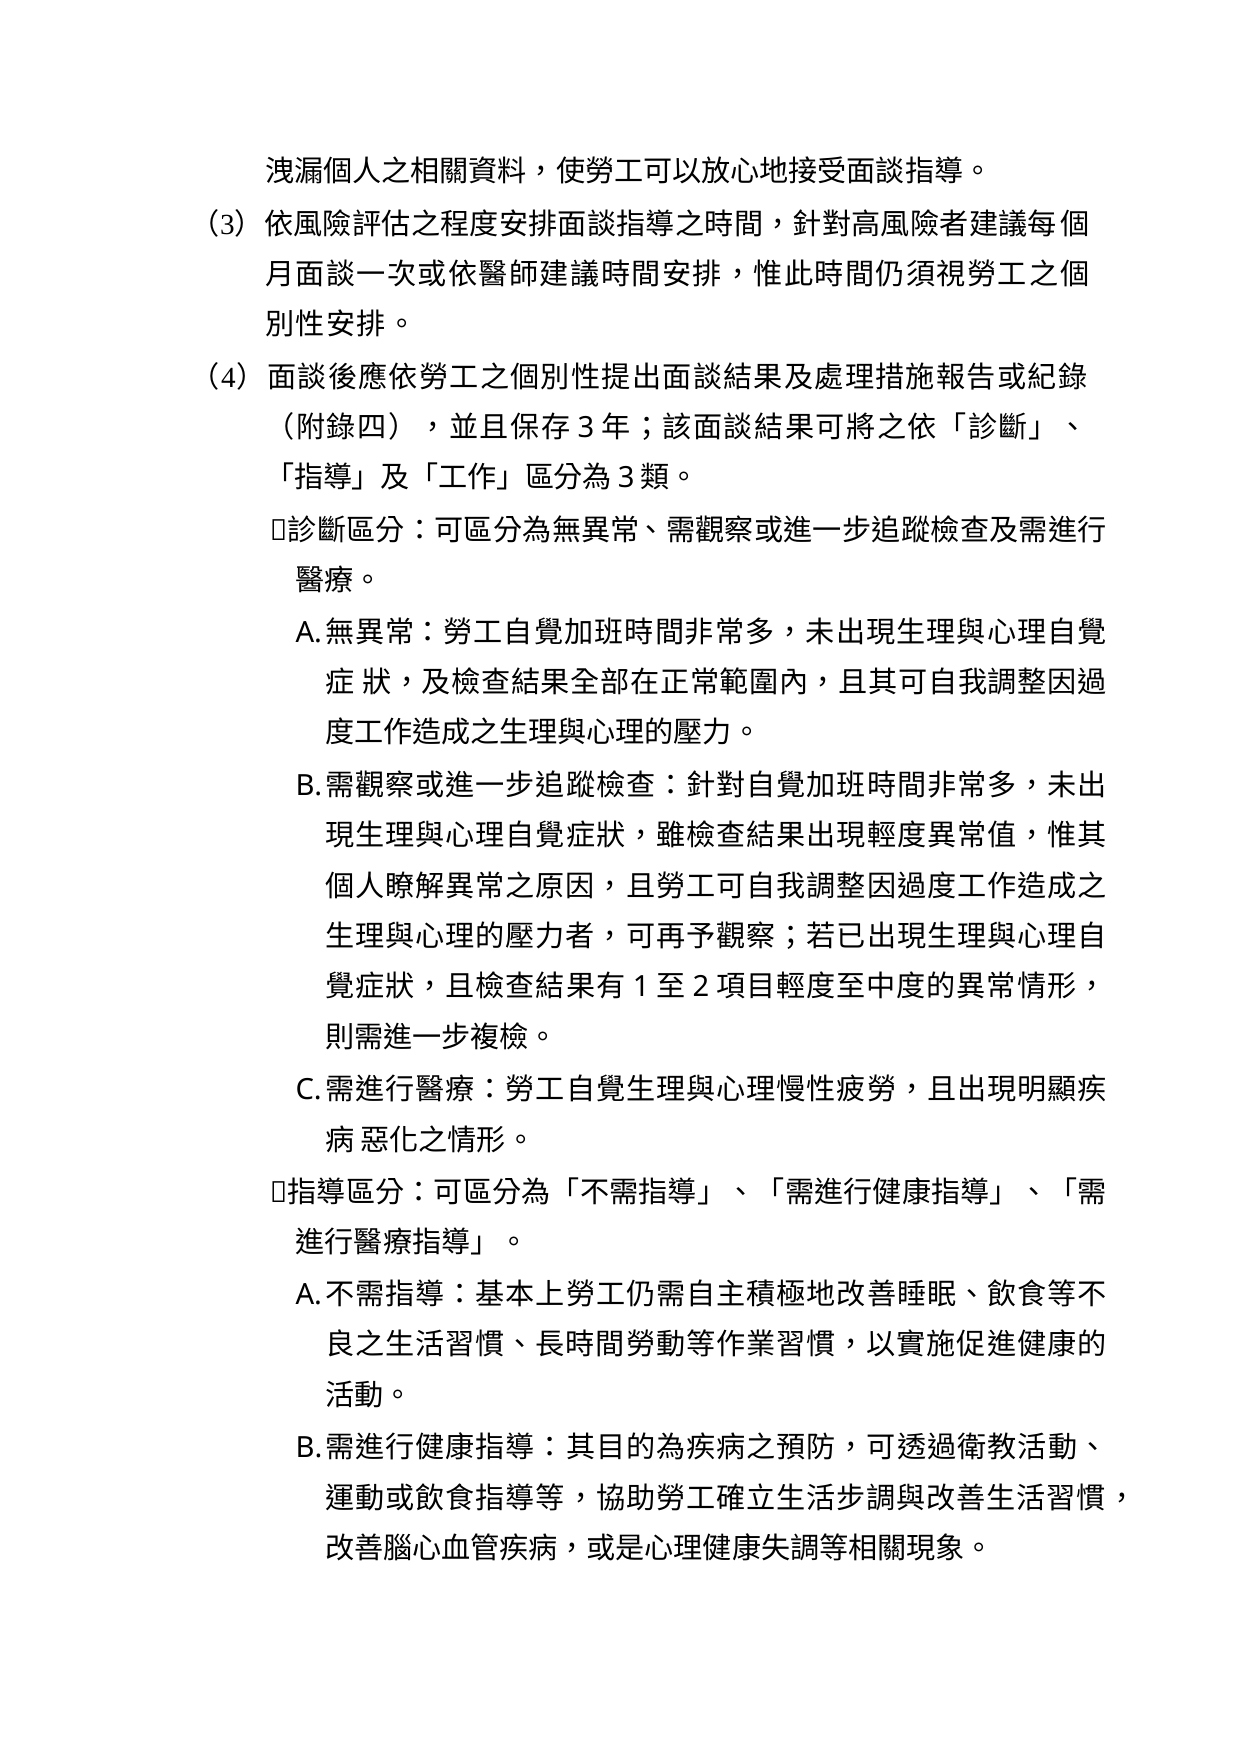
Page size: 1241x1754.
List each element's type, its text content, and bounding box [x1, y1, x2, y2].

text （4）面談後應依勞工之個別性提出面談結果及處理措施報告或紀錄（附錄四），並且保存3年；該面談結果可將之依「診斷」、「指導」及「工作」區分為3類。 [190, 353, 1089, 496]
list 需觀察或進一步追蹤檢查：針對自覺加班時間非常多，未出現生理與心理自覺症狀，雖檢查結果出現輕度異常值，惟其個人瞭解異常之原因，且勞工可自我調整因過度工作造成之生理與心理的壓力者，可再予觀察；若已出現生理與心理自覺症狀，且檢查結果有1至2項目輕度至中度的異常情形，則需進一步複檢。 [295, 762, 1107, 1056]
list 需進行健康指導：其目的為疾病之預防，可透過衛教活動、運動或飲食指導等，協助勞工確立生活步調與改善生活習慣，改善腦心血管疾病，或是心理健康失調等相關現象。 [295, 1424, 1107, 1567]
list 不需指導：基本上勞工仍需自主積極地改善睡眠、飲食等不良之生活習慣、長時間勞動等作業習慣，以實施促進健康的活動。 [295, 1270, 1107, 1413]
text （3）依風險評估之程度安排面談指導之時間，針對高風險者建議每個月面談一次或依醫師建議時間安排，惟此時間仍須視勞工之個別性安排。 [190, 200, 1089, 343]
text 洩漏個人之相關資料，使勞工可以放心地接受面談指導。 [190, 148, 1089, 190]
text 指導區分：可區分為「不需指導」、「需進行健康指導」、「需進行醫療指導」。 [269, 1168, 1107, 1261]
text 診斷區分：可區分為無異常、需觀察或進一步追蹤檢查及需進行醫療。 [269, 506, 1107, 598]
list 無異常：勞工自覺加班時間非常多，未出現生理與心理自覺症 狀，及檢查結果全部在正常範圍內，且其可自我調整因過度工作造成之生理與心理的壓力。 [295, 608, 1107, 751]
list 需進行醫療：勞工自覺生理與心理慢性疲勞，且出現明顯疾病 惡化之情形。 [295, 1066, 1107, 1159]
